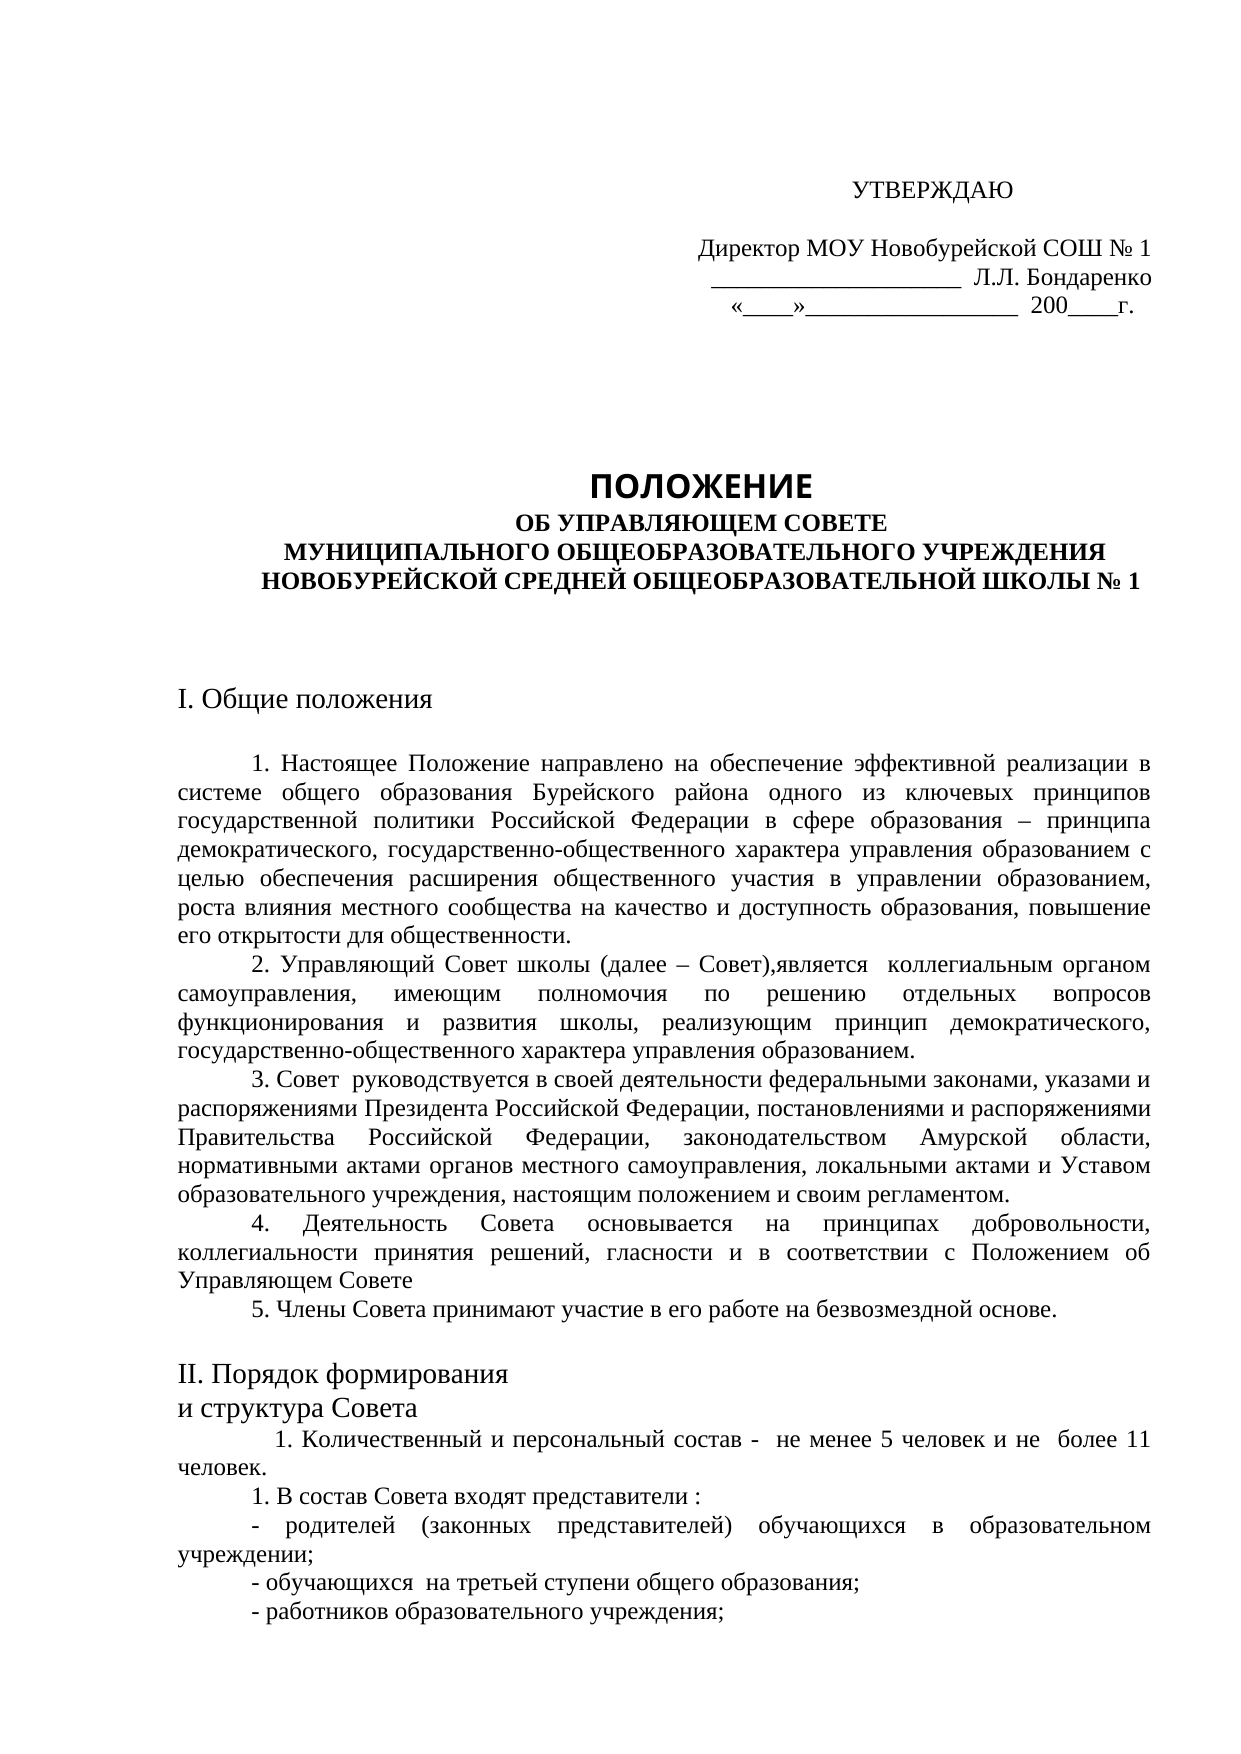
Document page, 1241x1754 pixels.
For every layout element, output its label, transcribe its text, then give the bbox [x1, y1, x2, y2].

text 1. Количественный и персональный состав - не менее 5 человек и не более 11 человек. [177, 1424, 1152, 1481]
text 1. Настоящее Положение направлено на обеспечение эффективной реализации в системе общего образования Бурейского района одного из ключевых принципов государственной политики Российской Федерации в сфере образования – принципа демократического, государственно-общественного характера управления образованием с целью обеспечения расширения общественного участия в управлении образованием, роста влияния местного сообщества на качество и доступность образования, повышение его открытости для общественности. [177, 748, 1152, 949]
text - работников образовательного учреждения; [177, 1596, 1152, 1625]
text ____________________ Л.Л. Бондаренко [251, 262, 1152, 291]
text и структура Совета [177, 1390, 1152, 1424]
text ОБ УПРАВЛЯЮЩЕМ СОВЕТЕ [251, 508, 1152, 537]
text 5. Члены Совета принимают участие в его работе на безвозмездной основе. [177, 1294, 1152, 1323]
text II. Порядок формирования [177, 1357, 1152, 1390]
text 3. Совет руководствуется в своей деятельности федеральными законами, указами и распоряжениями Президента Российской Федерации, постановлениями и распоряжениями Правительства Российской Федерации, законодательством Амурской области, нормативными актами органов местного самоуправления, локальными актами и Уставом образовательного учреждения, настоящим положением и своим регламентом. [177, 1064, 1152, 1208]
text 4. Деятельность Совета основывается на принципах добровольности, коллегиальности принятия решений, гласности и в соответствии с Положением об Управляющем Совете [177, 1208, 1152, 1294]
text МУНИЦИПАЛЬНОГО ОБЩЕОБРАЗОВАТЕЛЬНОГО УЧРЕЖДЕНИЯ [251, 537, 1152, 566]
text 2. Управляющий Совет школы (далее – Совет),является коллегиальным органом самоуправления, имеющим полномочия по решению отдельных вопросов функционирования и развития школы, реализующим принцип демократического, государственно-общественного характера управления образованием. [177, 949, 1152, 1064]
text 1. В состав Совета входят представители : [177, 1481, 1152, 1510]
text - обучающихся на третьей ступени общего образования; [177, 1567, 1152, 1596]
text - родителей (законных представителей) обучающихся в образовательном учреждении; [177, 1510, 1152, 1567]
text Директор МОУ Новобурейской СОШ № 1 [251, 233, 1152, 262]
text УТВЕРЖДАЮ [251, 176, 1152, 204]
text НОВОБУРЕЙСКОЙ СРЕДНЕЙ ОБЩЕОБРАЗОВАТЕЛЬНОЙ ШКОЛЫ № 1 [251, 566, 1152, 595]
text I. Общие положения [177, 681, 1152, 714]
text «____»_________________ 200____г. [251, 291, 1152, 319]
text ПОЛОЖЕНИЕ [251, 463, 1152, 508]
